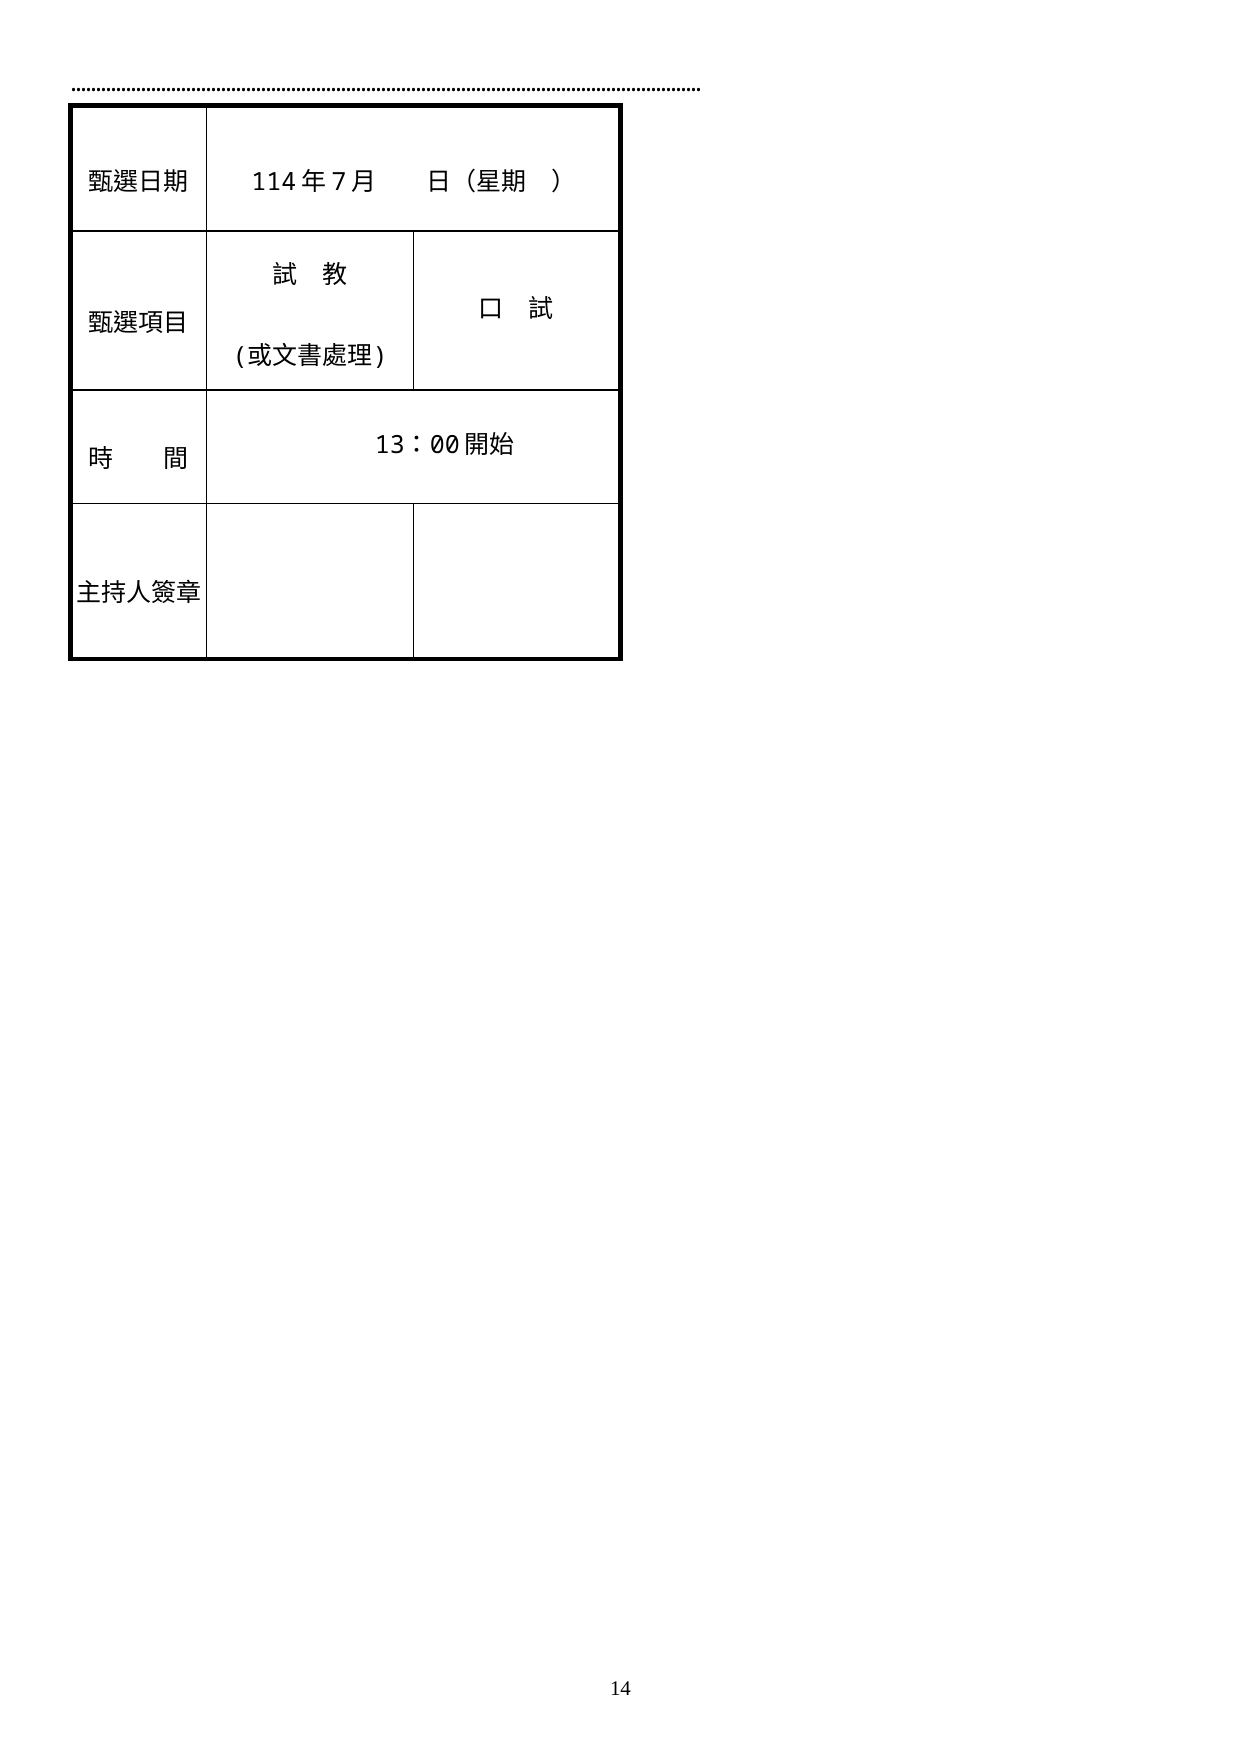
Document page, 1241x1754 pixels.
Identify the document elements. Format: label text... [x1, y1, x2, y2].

table_cell 主持人簽章 [73, 504, 206, 657]
table_cell 時 間 [73, 391, 206, 502]
table_cell [414, 504, 618, 657]
table_header 甄選日期 [73, 108, 206, 230]
table_cell [207, 504, 413, 657]
table_cell 試 教 (或文書處理) [207, 232, 413, 389]
text ……………………………………………………………………………………………………………… [71, 40, 1169, 103]
table_header 114年7月 日（星期 ） [207, 108, 618, 230]
table_cell 13：00開始 [207, 391, 618, 502]
table_cell 口 試 [414, 232, 618, 389]
table_cell 甄選項目 [73, 232, 206, 389]
